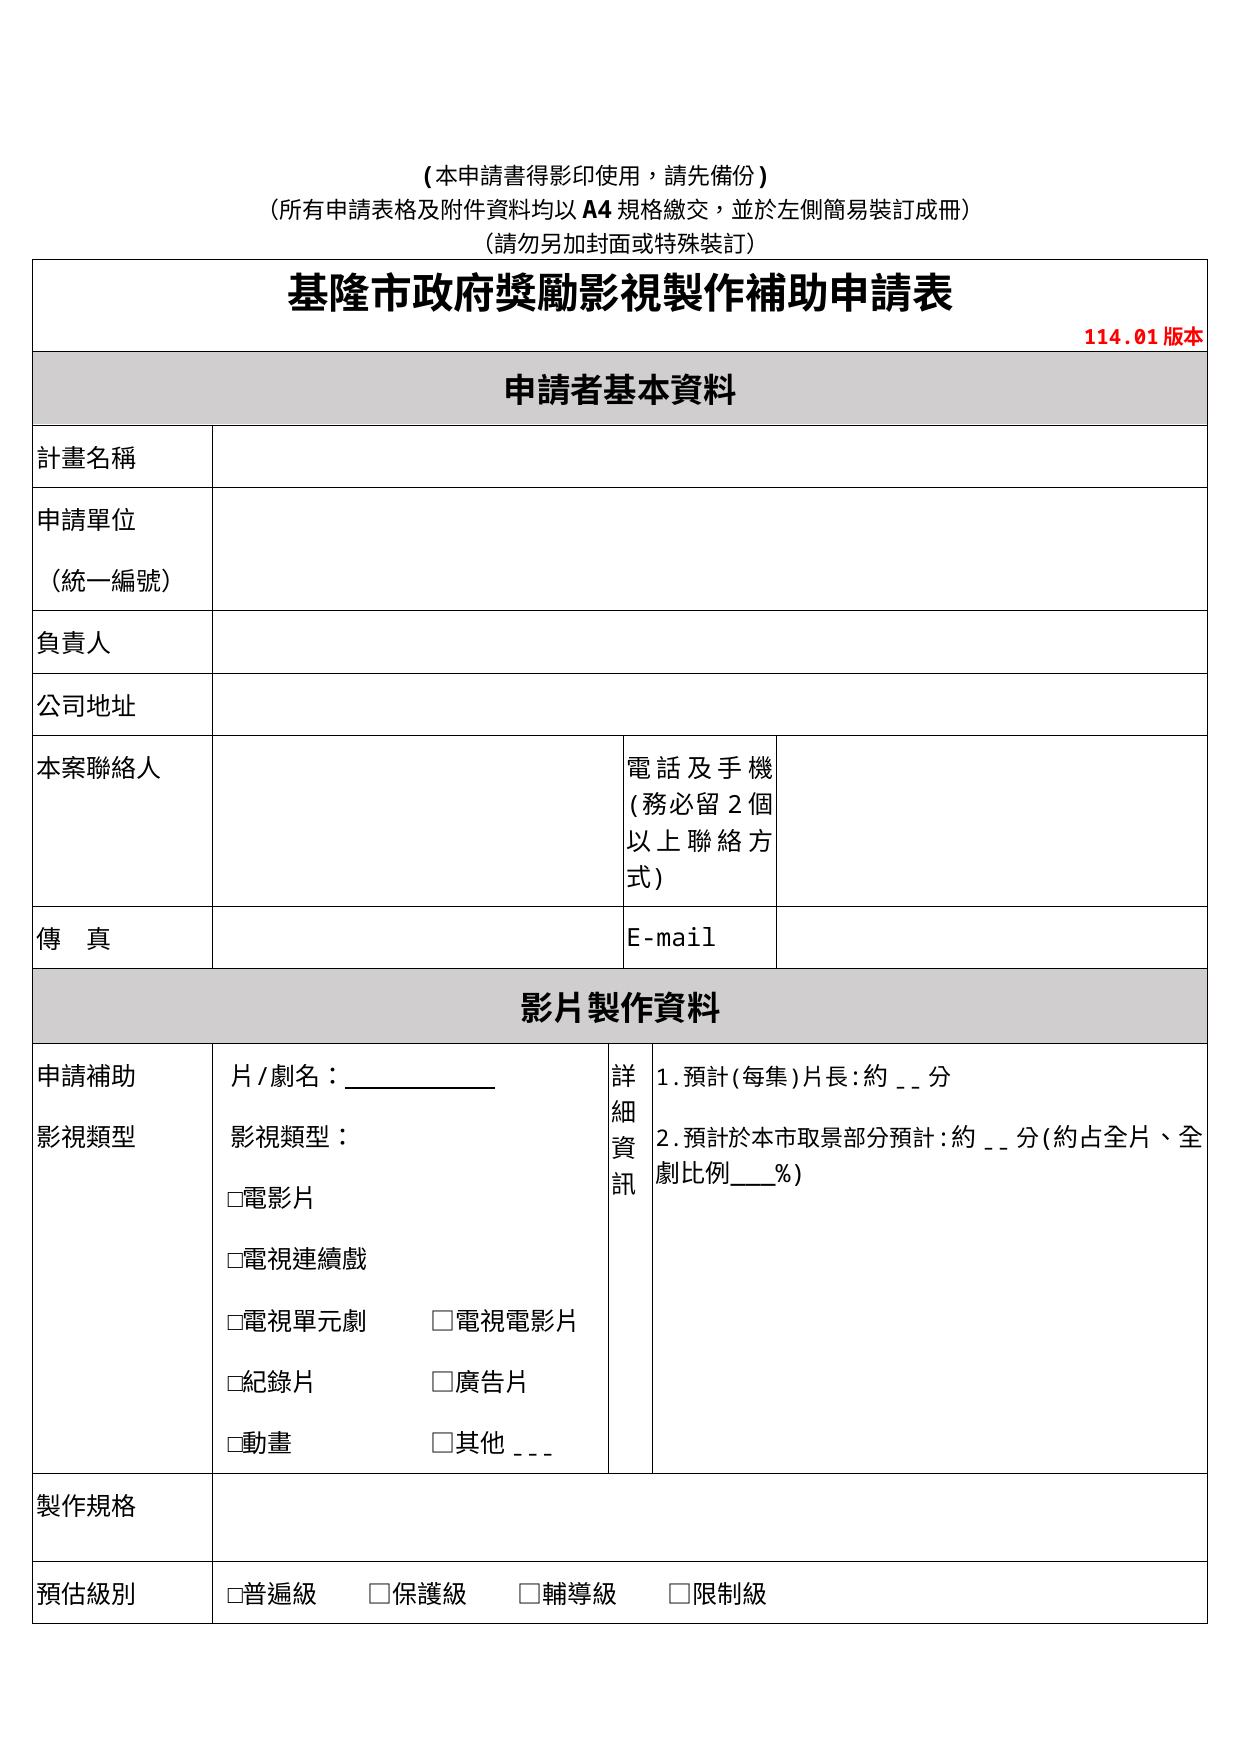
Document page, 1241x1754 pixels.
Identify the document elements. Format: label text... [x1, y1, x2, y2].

table_header 基隆市政府獎勵影視製作補助申請表 114.01版本 [33, 260, 1207, 351]
table_cell [213, 488, 1207, 610]
table_cell [213, 1474, 1207, 1561]
table_cell 製作規格 [33, 1474, 212, 1561]
table_cell 預估級別 [33, 1562, 212, 1623]
table_cell 片/劇名： 影視類型： □電影片 □電視連續戲 □電視單元劇 □電視電影片 □紀錄片 □廣告片 □動畫 □其他ˍˍˍ [213, 1044, 608, 1472]
table_cell 申請補助 影視類型 [33, 1044, 212, 1472]
table_cell 1.預計(每集)片長:約ˍˍ分 2.預計於本市取景部分預計:約ˍˍ分(約占全片、全劇比例___%) [653, 1044, 1207, 1472]
table_cell 影片製作資料 [33, 969, 1207, 1043]
table_cell [213, 611, 1207, 673]
table_cell [213, 736, 623, 906]
table_cell [213, 674, 1207, 735]
table_cell E-mail [624, 907, 776, 968]
table_cell □普遍級 □保護級 □輔導級 □限制級 [213, 1562, 1207, 1623]
table_cell 負責人 [33, 611, 212, 673]
text (本申請書得影印使用，請先備份) [68, 158, 1122, 192]
table_cell 電話及手機(務必留2個以上聯絡方式) [624, 736, 776, 906]
table_cell 申請單位 （統一編號） [33, 488, 212, 610]
text （請勿另加封面或特殊裝訂） [118, 226, 1122, 259]
text （所有申請表格及附件資料均以A4規格繳交，並於左側簡易裝訂成冊） [118, 192, 1122, 226]
table_cell 計畫名稱 [33, 426, 212, 487]
table_cell [213, 426, 1207, 487]
table_cell 傳 真 [33, 907, 212, 968]
table_cell [213, 907, 623, 968]
table_cell 詳細資訊 [609, 1044, 652, 1472]
table_cell 公司地址 [33, 674, 212, 735]
table_cell 本案聯絡人 [33, 736, 212, 906]
table_cell [777, 736, 1207, 906]
table_cell [777, 907, 1207, 968]
table_cell 申請者基本資料 [33, 352, 1207, 424]
